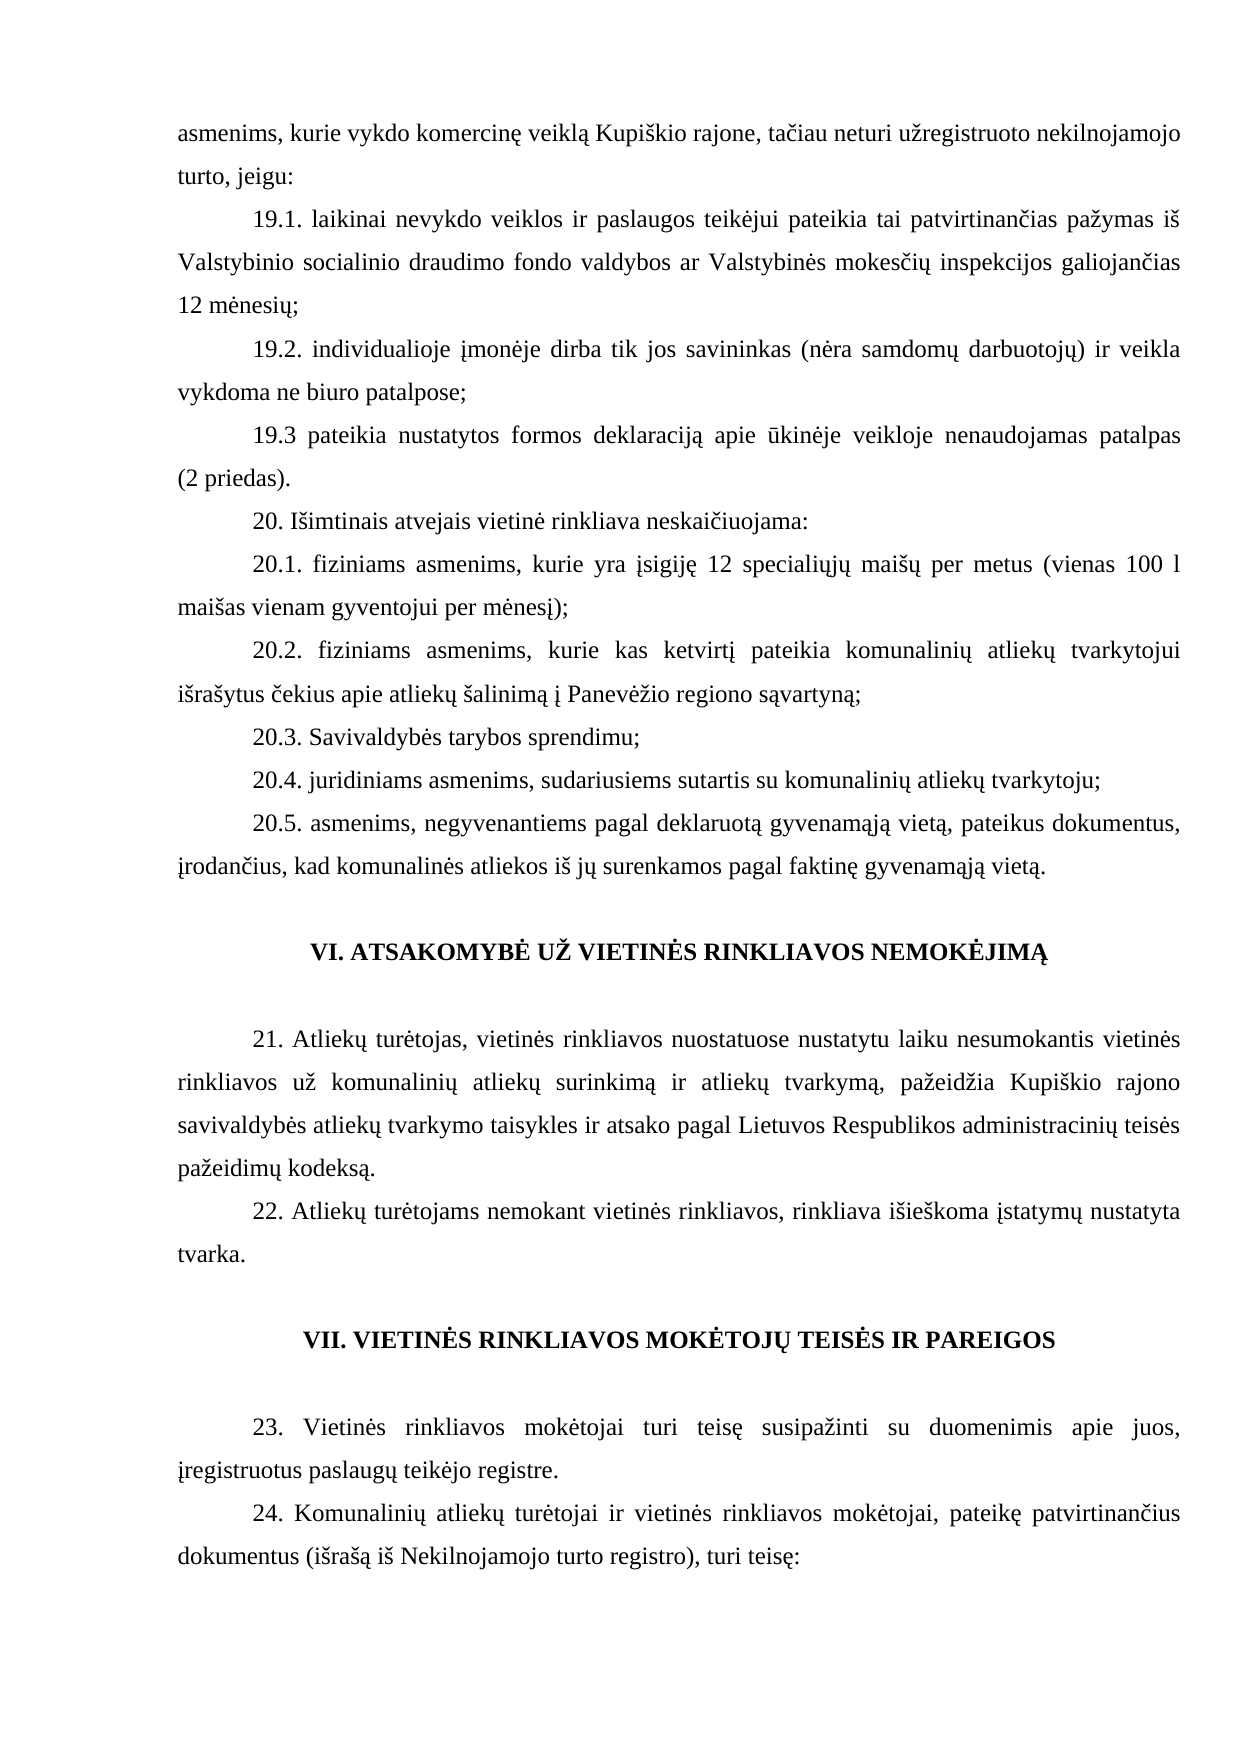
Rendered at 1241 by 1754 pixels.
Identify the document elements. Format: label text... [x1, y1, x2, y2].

text 20. Išimtinais atvejais vietinė rinkliava neskaičiuojama: [177, 506, 1181, 535]
text 23. Vietinės rinkliavos mokėtojai turi teisę susipažinti su duomenimis apie juos, įregistruotus paslaugų teikėjo registre. [177, 1412, 1181, 1484]
text 24. Komunalinių atliekų turėtojai ir vietinės rinkliavos mokėtojai, pateikę patvirtinančius dokumentus (išrašą iš Nekilnojamojo turto registro), turi teisę: [177, 1498, 1181, 1570]
text 22. Atliekų turėtojams nemokant vietinės rinkliavos, rinkliava išieškoma įstatymų nustatyta tvarka. [177, 1196, 1181, 1268]
text 19.1. laikinai nevykdo veiklos ir paslaugos teikėjui pateikia tai patvirtinančias pažymas iš Valstybinio socialinio draudimo fondo valdybos ar Valstybinės mokesčių inspekcijos galiojančias 12 mėnesių; [177, 204, 1181, 319]
text asmenims, kurie vykdo komercinę veiklą Kupiškio rajone, tačiau neturi užregistruoto nekilnojamojo turto, jeigu: [177, 118, 1181, 190]
text VI. ATSAKOMYBĖ UŽ VIETINĖS RINKLIAVOS NEMOKĖJIMĄ [177, 937, 1181, 966]
text 20.1. fiziniams asmenims, kurie yra įsigiję 12 specialiųjų maišų per metus (vienas 100 l maišas vienam gyventojui per mėnesį); [177, 549, 1181, 621]
text VII. VIETINĖS RINKLIAVOS MOKĖTOJŲ TEISĖS IR PAREIGOS [177, 1326, 1181, 1354]
text 20.5. asmenims, negyvenantiems pagal deklaruotą gyvenamąją vietą, pateikus dokumentus, įrodančius, kad komunalinės atliekos iš jų surenkamos pagal faktinę gyvenamąją vietą. [177, 808, 1181, 880]
text 20.3. Savivaldybės tarybos sprendimu; [177, 722, 1181, 751]
text 20.4. juridiniams asmenims, sudariusiems sutartis su komunalinių atliekų tvarkytoju; [177, 765, 1181, 794]
text 19.3 pateikia nustatytos formos deklaraciją apie ūkinėje veikloje nenaudojamas patalpas (2 priedas). [177, 420, 1181, 492]
text 19.2. individualioje įmonėje dirba tik jos savininkas (nėra samdomų darbuotojų) ir veikla vykdoma ne biuro patalpose; [177, 334, 1181, 406]
text 20.2. fiziniams asmenims, kurie kas ketvirtį pateikia komunalinių atliekų tvarkytojui išrašytus čekius apie atliekų šalinimą į Panevėžio regiono sąvartyną; [177, 636, 1181, 707]
text 21. Atliekų turėtojas, vietinės rinkliavos nuostatuose nustatytu laiku nesumokantis vietinės rinkliavos už komunalinių atliekų surinkimą ir atliekų tvarkymą, pažeidžia Kupiškio rajono savivaldybės atliekų tvarkymo taisykles ir atsako pagal Lietuvos Respublikos administracinių teisės pažeidimų kodeksą. [177, 1024, 1181, 1182]
